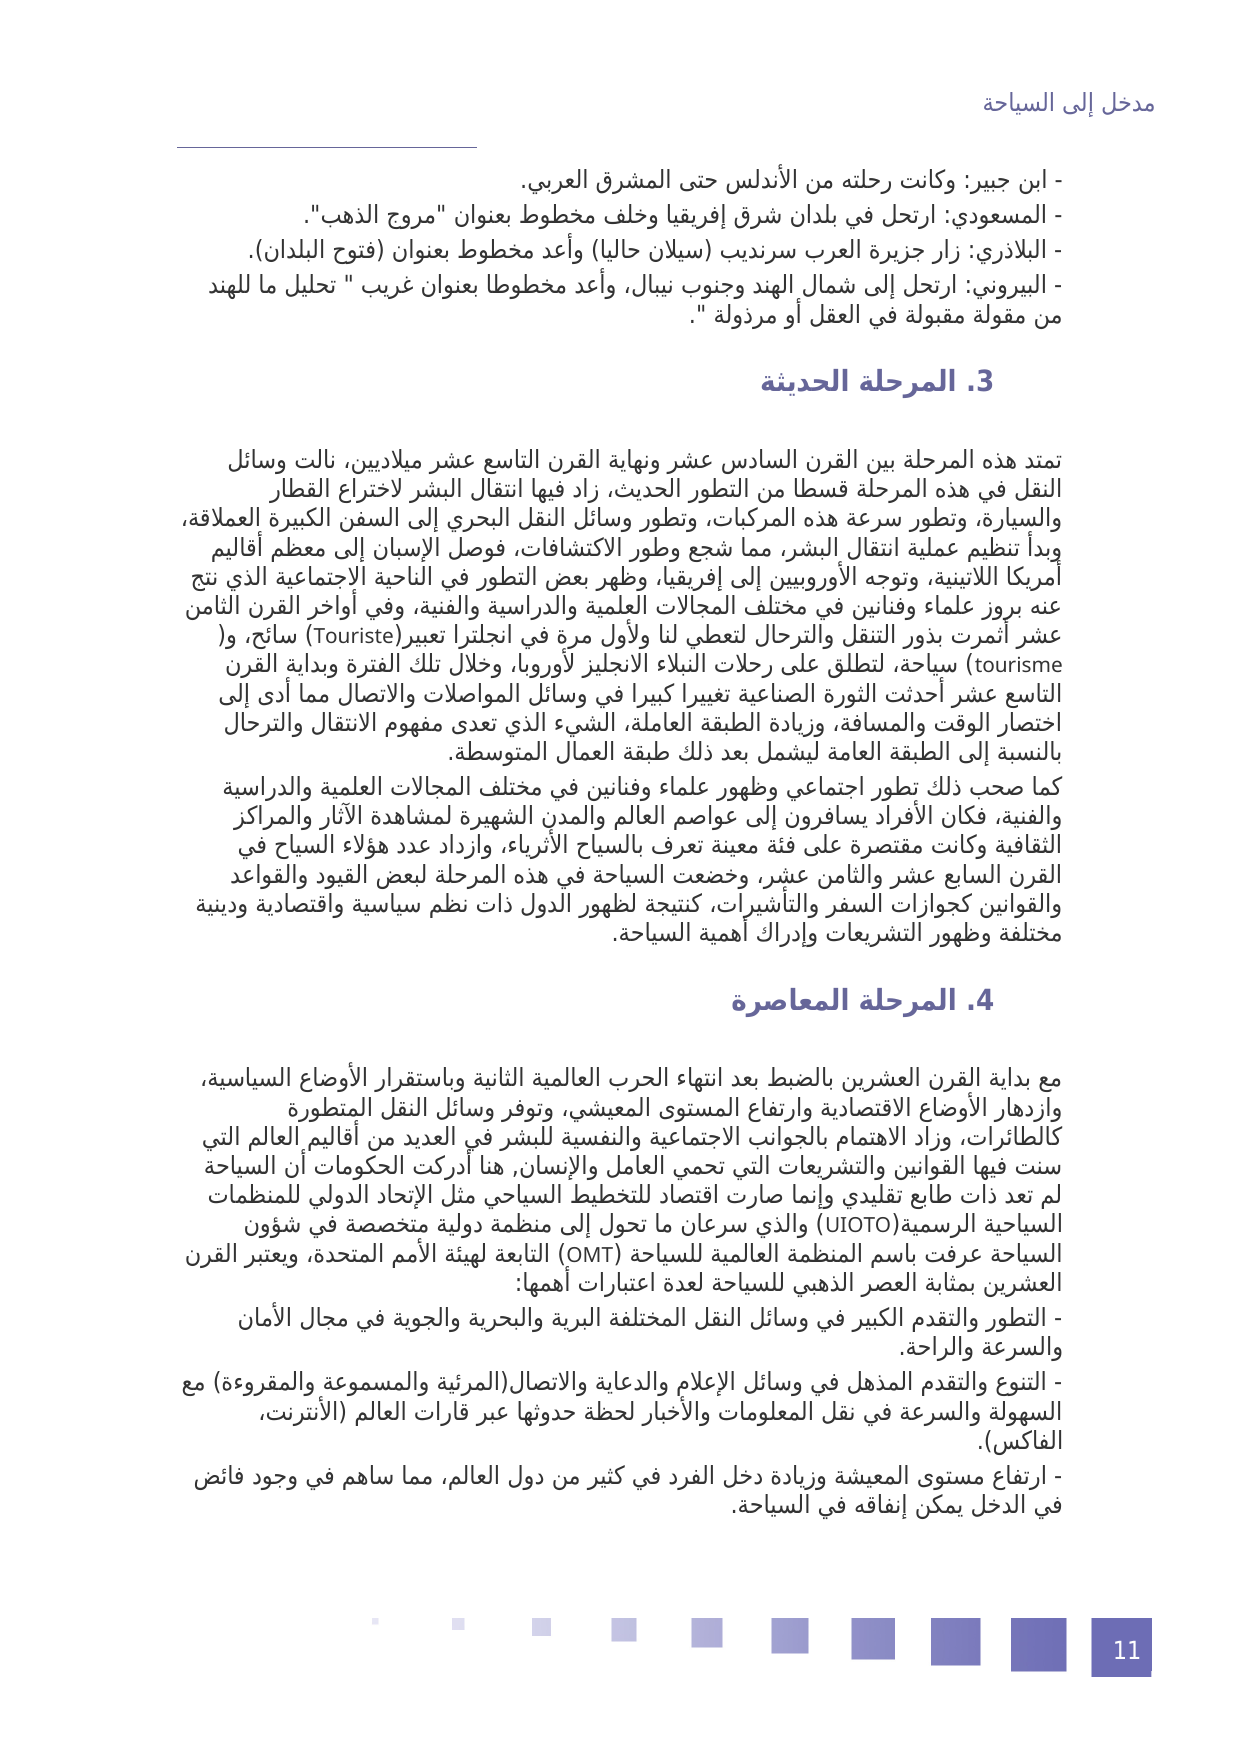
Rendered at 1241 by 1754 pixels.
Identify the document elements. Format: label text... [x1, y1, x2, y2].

text تمتد هذه المرحلة بين القرن السادس عشر ونهاية القرن التاسع عشر ميلاديين، نالت وسائل النقل في هذه المرحلة قسطا من التطور الحديث، زاد فيها انتقال البشر لاختراع القطار والسيارة، وتطور سرعة هذه المركبات، وتطور وسائل النقل البحري إلى السفن الكبيرة العملاقة، وبدأ تنظيم عملية انتقال البشر، مما شجع وطور الاكتشافات، فوصل الإسبان إلى معظم أقاليم أمريكا اللاتينية، وتوجه الأوروبيين إلى إفريقيا، وظهر بعض التطور في الناحية الاجتماعية الذي نتج عنه بروز علماء وفنانين في مختلف المجالات العلمية والدراسية والفنية، وفي أواخر القرن الثامن عشر أثمرت بذور التنقل والترحال لتعطي لنا ولأول مرة في انجلترا تعبير(Touriste) سائح، و(tourisme) سياحة، لتطلق على رحلات النبلاء الانجليز لأوروبا، وخلال تلك الفترة وبداية القرن التاسع عشر أحدثت الثورة الصناعية تغييرا كبيرا في وسائل المواصلات والاتصال مما أدى إلى اختصار الوقت والمسافة، وزيادة الطبقة العاملة، الشيء الذي تعدى مفهوم الانتقال والترحال بالنسبة إلى الطبقة العامة ليشمل بعد ذلك طبقة العمال المتوسطة. [177, 445, 1063, 766]
text - التطور والتقدم الكبير في وسائل النقل المختلفة البرية والبحرية والجوية في مجال الأمان والسرعة والراحة. [177, 1303, 1063, 1362]
text - المسعودي: ارتحل في بلدان شرق إفريقيا وخلف مخطوط بعنوان "مروج الذهب". [177, 200, 1063, 229]
text - ابن جبير: وكانت رحلته من الأندلس حتى المشرق العربي. [177, 165, 1063, 194]
text مع بداية القرن العشرين بالضبط بعد انتهاء الحرب العالمية الثانية وباستقرار الأوضاع السياسية، وازدهار الأوضاع الاقتصادية وارتفاع المستوى المعيشي، وتوفر وسائل النقل المتطورة كالطائرات، وزاد الاهتمام بالجوانب الاجتماعية والنفسية للبشر في العديد من أقاليم العالم التي سنت فيها القوانين والتشريعات التي تحمي العامل والإنسان, هنا أدركت الحكومات أن السياحة لم تعد ذات طابع تقليدي وإنما صارت اقتصاد للتخطيط السياحي مثل الإتحاد الدولي للمنظمات السياحية الرسمية(UIOTO) والذي سرعان ما تحول إلى منظمة دولية متخصصة في شؤون السياحة عرفت باسم المنظمة العالمية للسياحة (OMT) التابعة لهيئة الأمم المتحدة، ويعتبر القرن العشرين بمثابة العصر الذهبي للسياحة لعدة اعتبارات أهمها: [177, 1064, 1063, 1297]
text كما صحب ذلك تطور اجتماعي وظهور علماء وفنانين في مختلف المجالات العلمية والدراسية والفنية، فكان الأفراد يسافرون إلى عواصم العالم والمدن الشهيرة لمشاهدة الآثار والمراكز الثقافية وكانت مقتصرة على فئة معينة تعرف بالسياح الأثرياء، وازداد عدد هؤلاء السياح في القرن السابع عشر والثامن عشر، وخضعت السياحة في هذه المرحلة لبعض القيود والقواعد والقوانين كجوازات السفر والتأشيرات، كنتيجة لظهور الدول ذات نظم سياسية واقتصادية ودينية مختلفة وظهور التشريعات وإدراك أهمية السياحة. [177, 772, 1063, 947]
text - البلاذري: زار جزيرة العرب سرنديب (سيلان حاليا) وأعد مخطوط بعنوان (فتوح البلدان). [177, 236, 1063, 265]
title المرحلة الحديثة [177, 364, 1004, 398]
text - ارتفاع مستوى المعيشة وزيادة دخل الفرد في كثير من دول العالم، مما ساهم في وجود فائض في الدخل يمكن إنفاقه في السياحة. [177, 1461, 1063, 1519]
picture [177, 1618, 1152, 1677]
text - البيروني: ارتحل إلى شمال الهند وجنوب نيبال، وأعد مخطوطا بعنوان غريب " تحليل ما للهند من مقولة مقبولة في العقل أو مرذولة ". [177, 271, 1063, 329]
title المرحلة المعاصرة [177, 983, 1004, 1017]
text - التنوع والتقدم المذهل في وسائل الإعلام والدعاية والاتصال(المرئية والمسموعة والمقروءة) مع السهولة والسرعة في نقل المعلومات والأخبار لحظة حدوثها عبر قارات العالم (الأنترنت، الفاكس). [177, 1368, 1063, 1455]
